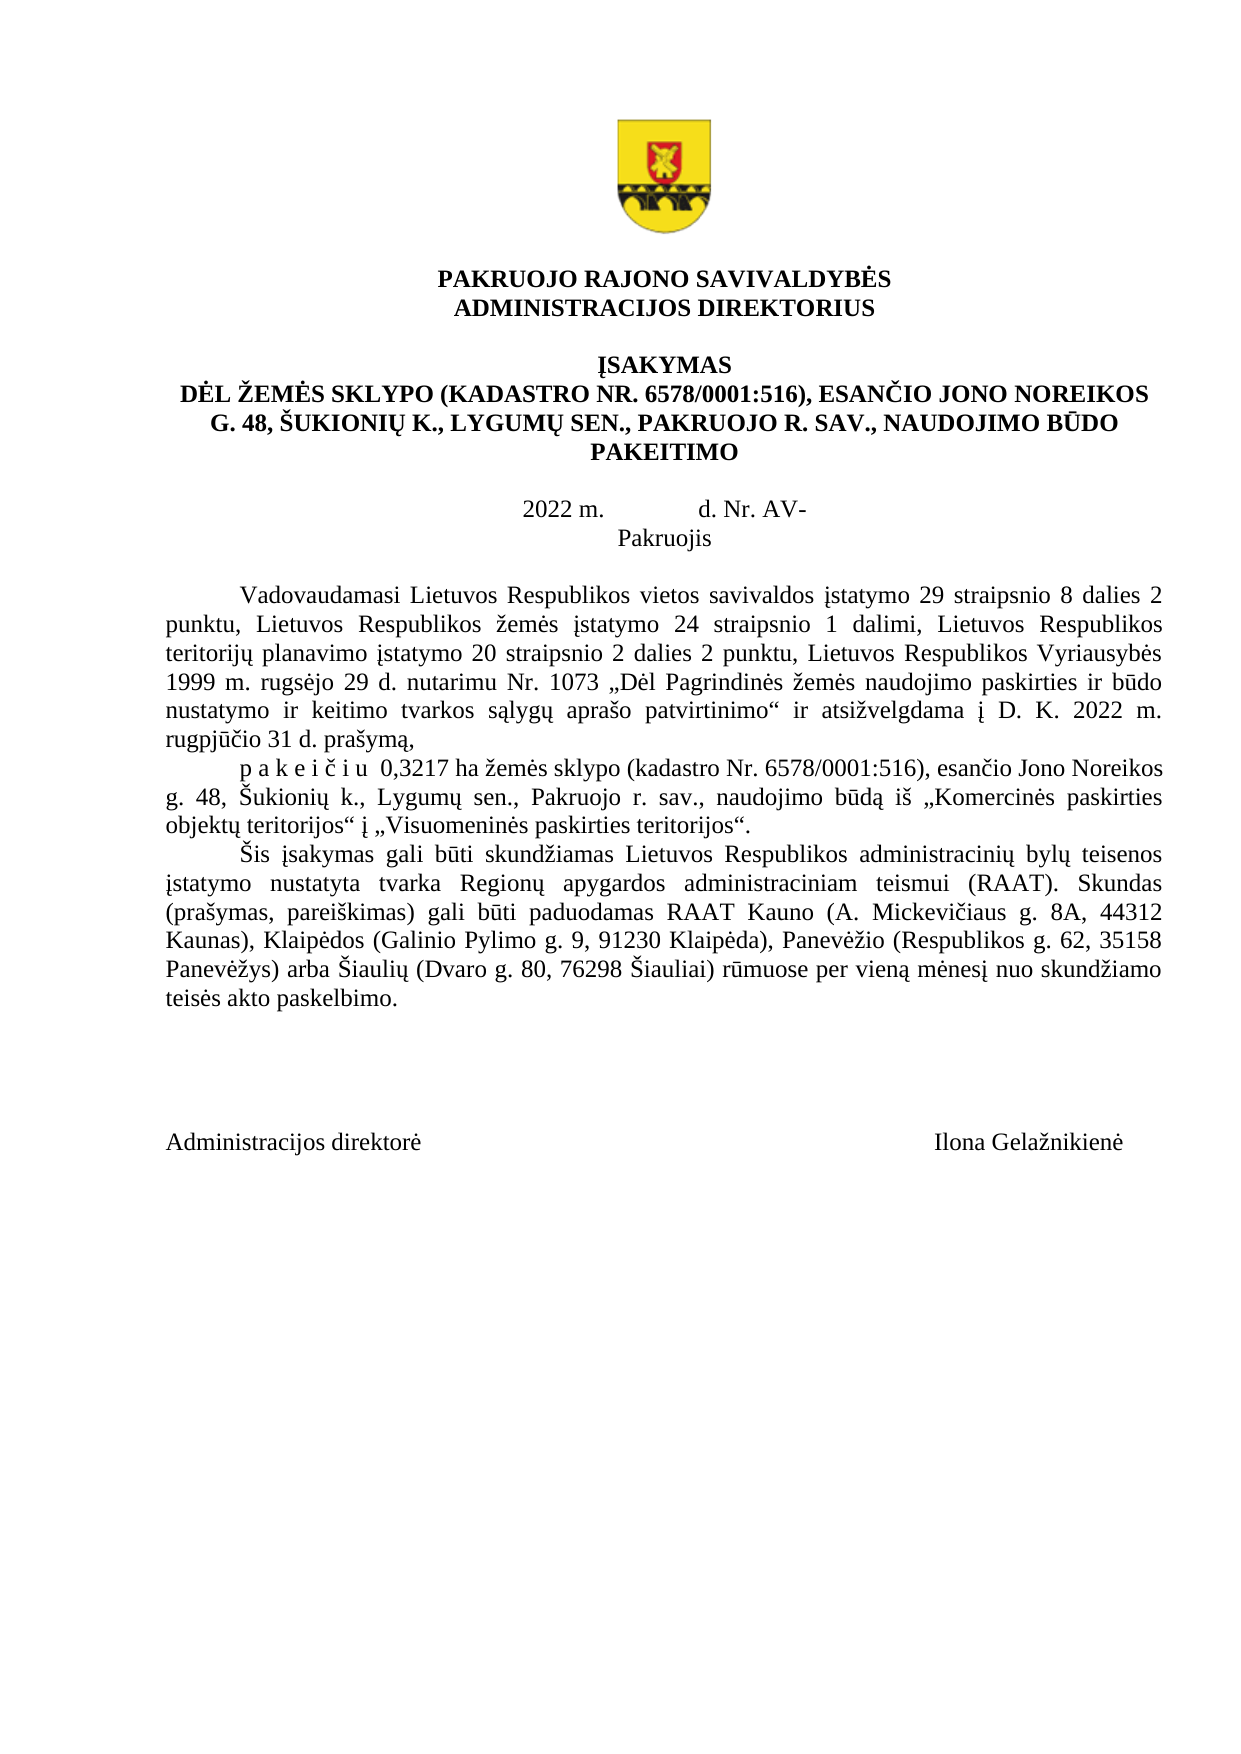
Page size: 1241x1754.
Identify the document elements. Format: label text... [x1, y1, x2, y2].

text Šis įsakymas gali būti skundžiamas Lietuvos Respublikos administracinių bylų teisenos įstatymo nustatyta tvarka Regionų apygardos administraciniam teismui (RAAT). Skundas (prašymas, pareiškimas) gali būti paduodamas RAAT Kauno (A. Mickevičiaus g. 8A, 44312 Kaunas), Klaipėdos (Galinio Pylimo g. 9, 91230 Klaipėda), Panevėžio (Respublikos g. 62, 35158 Panevėžys) arba Šiaulių (Dvaro g. 80, 76298 Šiauliai) rūmuose per vieną mėnesį nuo skundžiamo teisės akto paskelbimo. [165, 839, 1163, 1012]
text 2022 m. d. Nr. AV- [165, 494, 1163, 523]
text Administracijos direktorė Ilona Gelažnikienė [165, 1127, 1163, 1155]
text Vadovaudamasi Lietuvos Respublikos vietos savivaldos įstatymo 29 straipsnio 8 dalies 2 punktu, Lietuvos Respublikos žemės įstatymo 24 straipsnio 1 dalimi, Lietuvos Respublikos teritorijų planavimo įstatymo 20 straipsnio 2 dalies 2 punktu, Lietuvos Respublikos Vyriausybės 1999 m. rugsėjo 29 d. nutarimu Nr. 1073 „Dėl Pagrindinės žemės naudojimo paskirties ir būdo nustatymo ir keitimo tvarkos sąlygų aprašo patvirtinimo“ ir atsižvelgdama į D. K. 2022 m. rugpjūčio 31 d. prašymą, [165, 580, 1163, 753]
text DĖL ŽEMĖS SKLYPO (KADASTRO NR. 6578/0001:516), ESANČIO JONO NOREIKOS G. 48, ŠUKIONIŲ K., LYGUMŲ SEN., PAKRUOJO R. SAV., NAUDOJIMO BŪDO PAKEITIMO [165, 379, 1163, 465]
text PAKRUOJO RAJONO SAVIVALDYBĖS [165, 264, 1163, 293]
text ĮSAKYMAS [165, 350, 1163, 379]
text ADMINISTRACIJOS DIREKTORIUS [165, 293, 1163, 322]
text Pakruojis [165, 523, 1163, 552]
text p a k e i č i u 0,3217 ha žemės sklypo (kadastro Nr. 6578/0001:516), esančio Jono Noreikos g. 48, Šukionių k., Lygumų sen., Pakruojo r. sav., naudojimo būdą iš „Komercinės paskirties objektų teritorijos“ į „Visuomeninės paskirties teritorijos“. [165, 753, 1163, 839]
